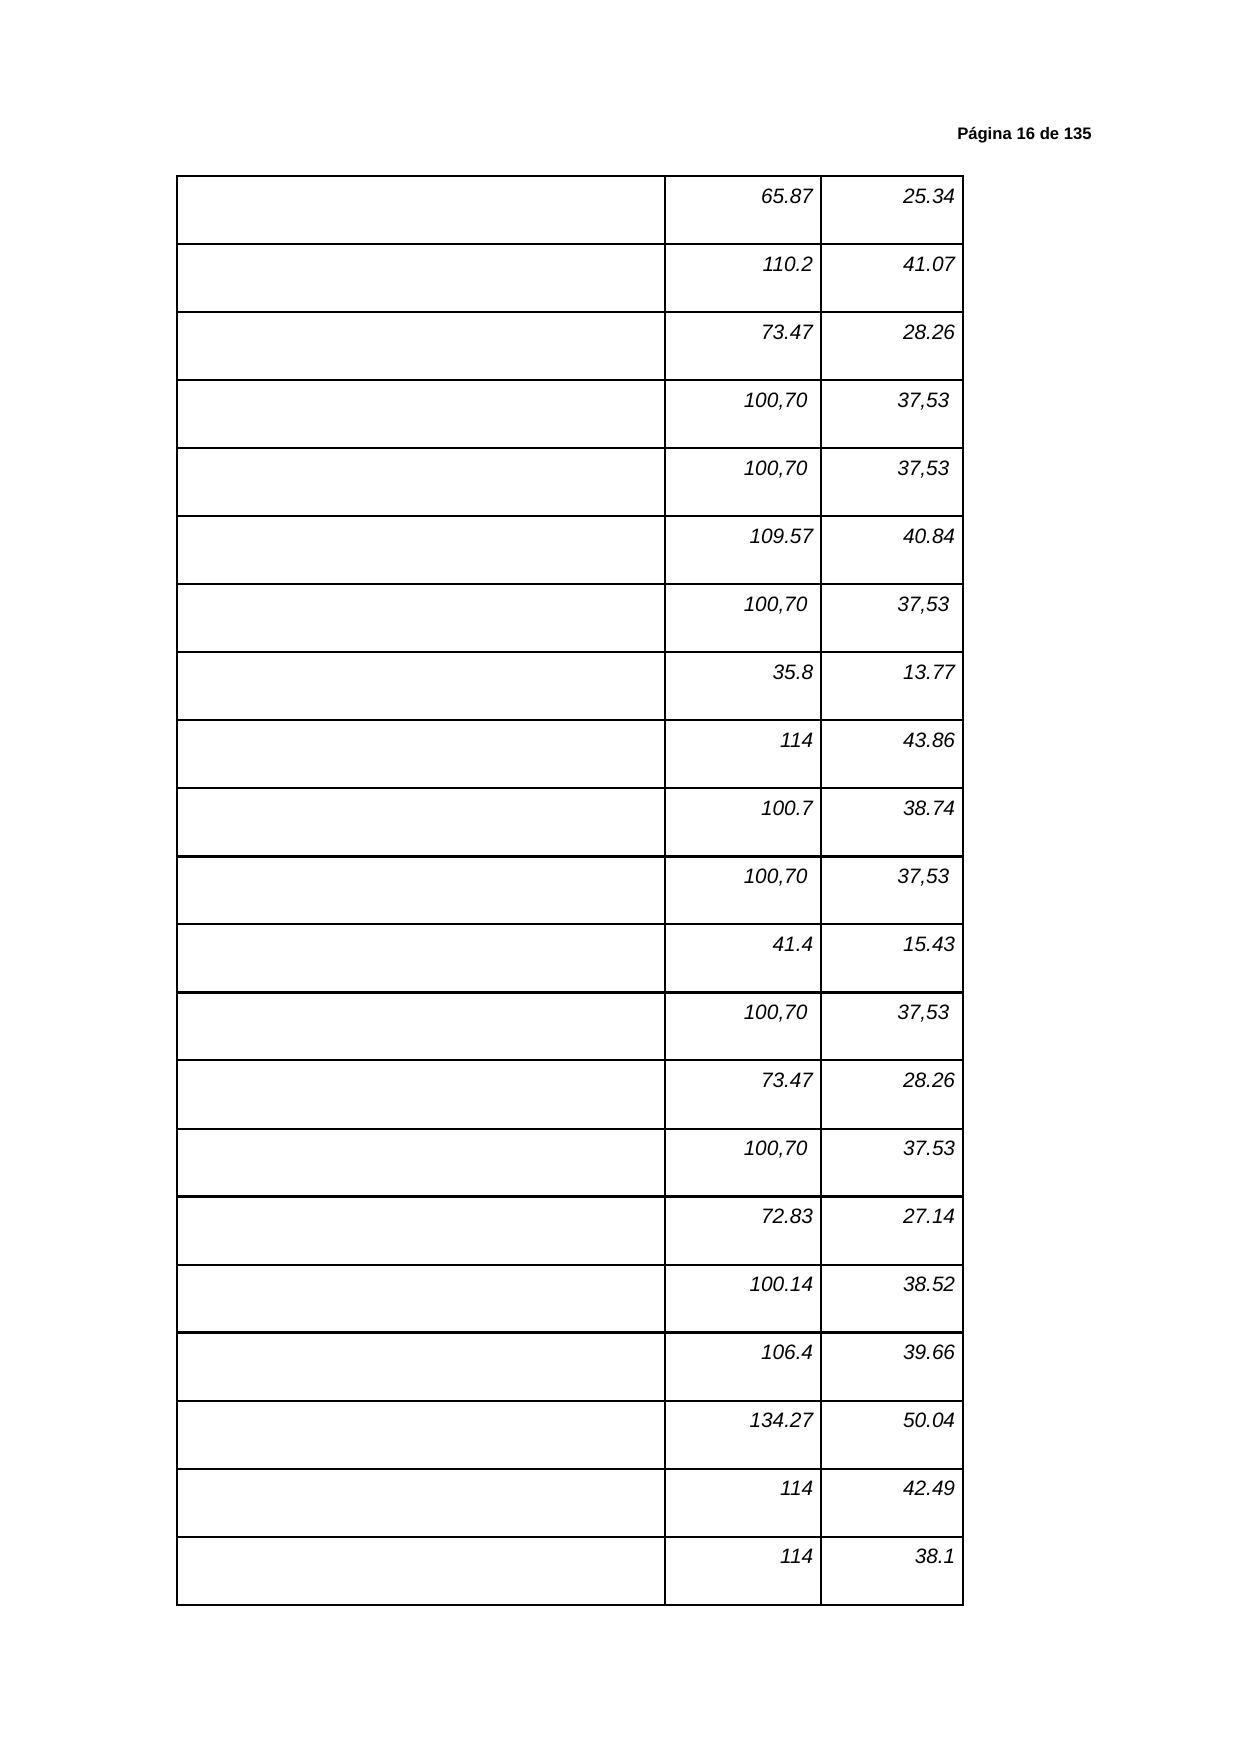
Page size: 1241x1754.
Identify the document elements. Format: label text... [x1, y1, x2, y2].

table_cell 35,8 [666, 653, 820, 719]
table_cell [178, 517, 664, 583]
table_cell 39,66 [822, 1334, 962, 1399]
table_cell 100,70 [666, 994, 820, 1059]
table_cell [178, 721, 664, 787]
table_cell [178, 585, 664, 651]
table_cell [178, 994, 664, 1059]
table_cell 100,70 [666, 449, 820, 515]
table_cell 43,86 [822, 721, 962, 787]
table_cell 50,04 [822, 1402, 962, 1467]
table_cell 114 [666, 1470, 820, 1536]
table_cell [178, 1198, 664, 1263]
table_cell 65,87 [666, 177, 820, 243]
table_cell 25,34 [822, 177, 962, 243]
table_cell 100,7 [666, 789, 820, 855]
table_cell 100,70 [666, 381, 820, 447]
table_cell 15,43 [822, 925, 962, 991]
table_cell 37,53 [822, 585, 962, 651]
table_cell 100,14 [666, 1266, 820, 1331]
table_cell [178, 177, 664, 243]
table_cell 73,47 [666, 313, 820, 379]
table_cell [178, 1266, 664, 1331]
table_cell 72,83 [666, 1198, 820, 1263]
table_cell 13,77 [822, 653, 962, 719]
table_cell 27,14 [822, 1198, 962, 1263]
table_cell 41,07 [822, 245, 962, 311]
table_cell [178, 1061, 664, 1127]
table_cell 40,84 [822, 517, 962, 583]
table_cell 73,47 [666, 1061, 820, 1127]
table_cell [178, 789, 664, 855]
table_cell [178, 1334, 664, 1399]
table_cell [178, 1402, 664, 1467]
table_cell 37,53 [822, 1130, 962, 1195]
table_cell 37,53 [822, 858, 962, 923]
table_cell [178, 449, 664, 515]
table_cell 37,53 [822, 449, 962, 515]
table_cell [178, 1538, 664, 1603]
table_cell [178, 858, 664, 923]
table_cell 42,49 [822, 1470, 962, 1536]
table_cell [178, 653, 664, 719]
table_cell [178, 245, 664, 311]
table_cell [178, 925, 664, 991]
table_cell 37,53 [822, 994, 962, 1059]
table_cell 38,74 [822, 789, 962, 855]
table_cell [178, 381, 664, 447]
table_cell 100,70 [666, 1130, 820, 1195]
table_cell 41,4 [666, 925, 820, 991]
table_cell 109,57 [666, 517, 820, 583]
table_cell 38,1 [822, 1538, 962, 1603]
table_cell [178, 313, 664, 379]
table_cell 134,27 [666, 1402, 820, 1467]
table_cell 37,53 [822, 381, 962, 447]
table_cell [178, 1470, 664, 1536]
table_cell 106,4 [666, 1334, 820, 1399]
table_cell 114 [666, 1538, 820, 1603]
table_cell 110,2 [666, 245, 820, 311]
table_cell 28,26 [822, 1061, 962, 1127]
table_cell 114 [666, 721, 820, 787]
table_cell 28,26 [822, 313, 962, 379]
table_cell 100,70 [666, 858, 820, 923]
table_cell 100,70 [666, 585, 820, 651]
table_cell [178, 1130, 664, 1195]
table_cell 38,52 [822, 1266, 962, 1331]
